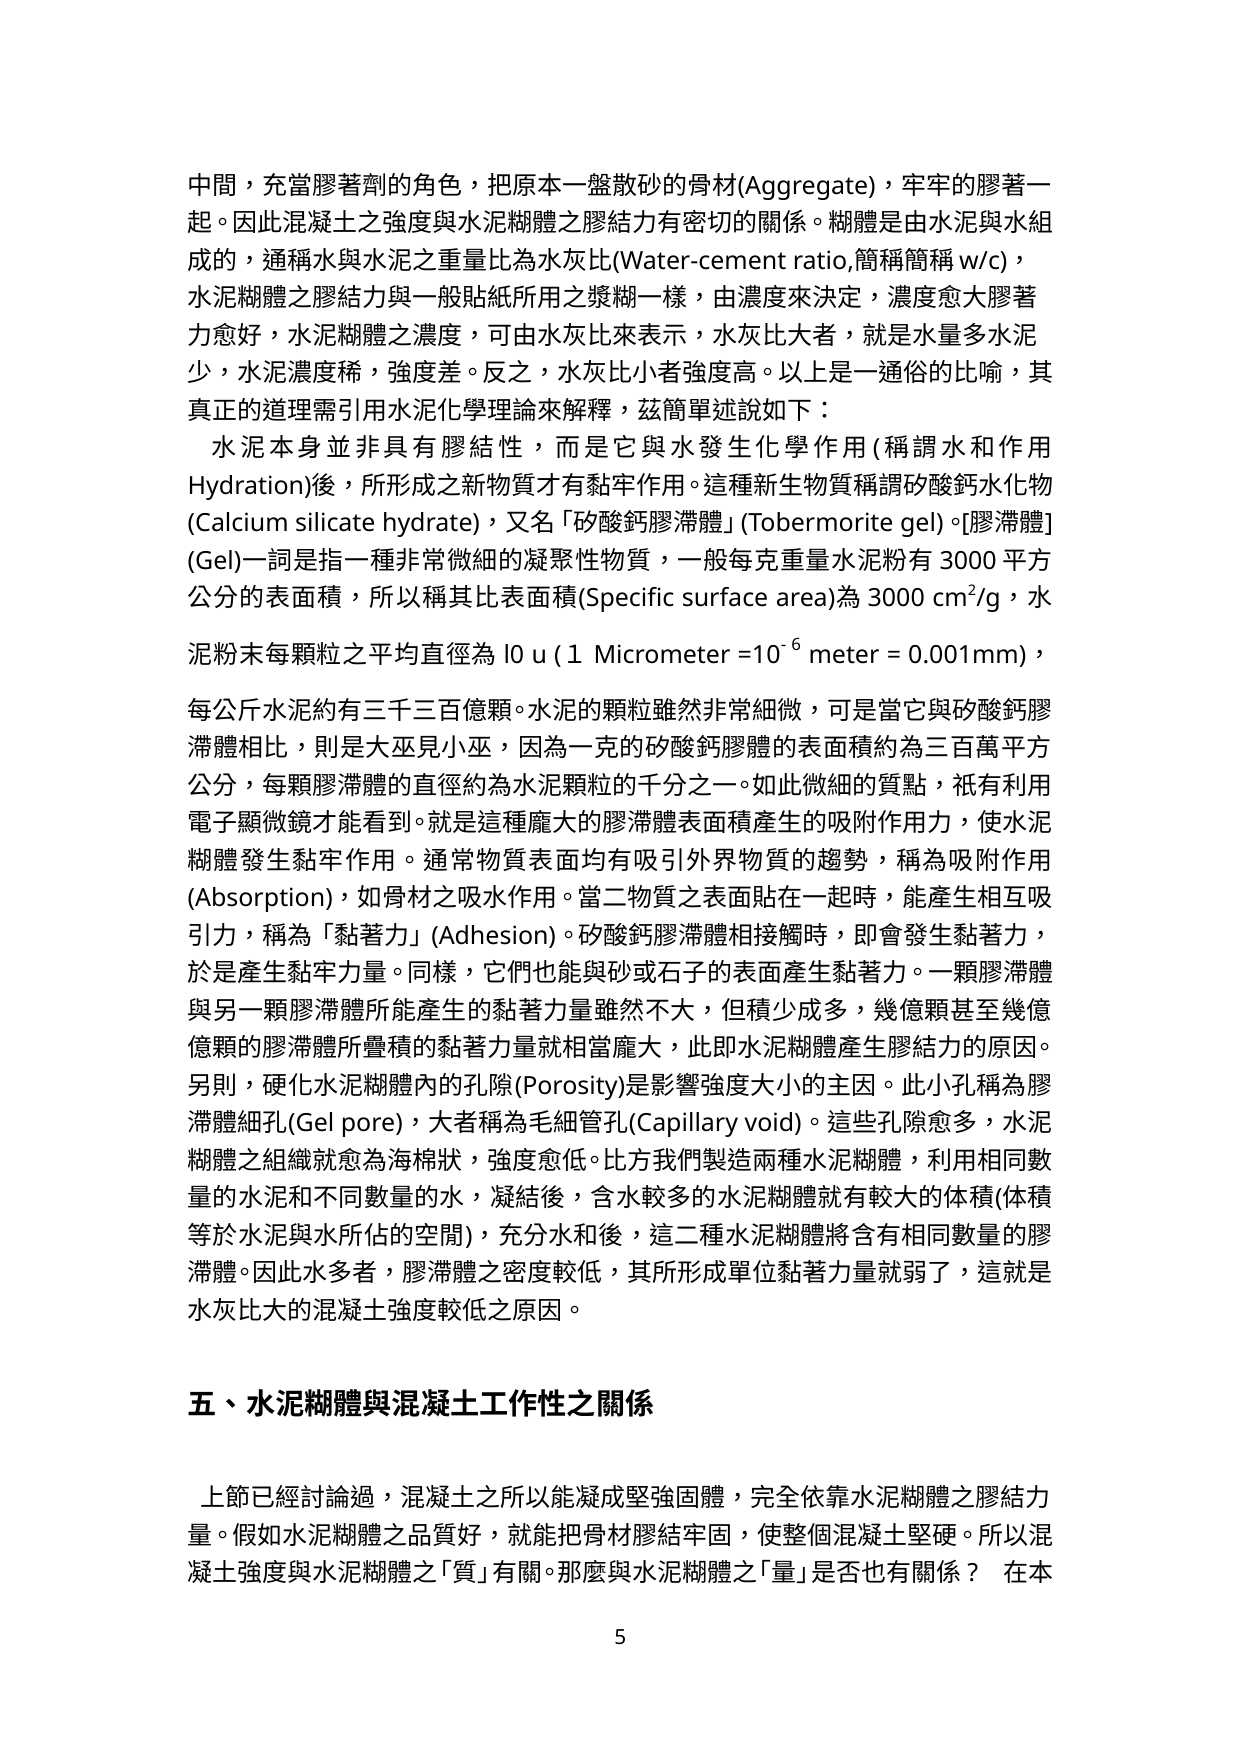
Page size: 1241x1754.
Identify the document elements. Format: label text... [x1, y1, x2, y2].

text 中間，充當膠著劑的角色，把原本一盤散砂的骨材(Aggregate)，牢牢的膠著一起。因此混凝土之強度與水泥糊體之膠結力有密切的關係。糊體是由水泥與水組成的，通稱水與水泥之重量比為水灰比(Water-cement ratio,簡稱簡稱w/c)，水泥糊體之膠結力與一般貼紙所用之漿糊一樣，由濃度來決定，濃度愈大膠著力愈好，水泥糊體之濃度，可由水灰比來表示，水灰比大者，就是水量多水泥少，水泥濃度稀，強度差。反之，水灰比小者強度高。以上是一通俗的比喻，其真正的道理需引用水泥化學理論來解釋，茲簡單述說如下： [187, 164, 1053, 427]
text 五、水泥糊體與混凝土工作性之關係 [187, 1364, 1053, 1439]
text 水泥本身並非具有膠結性，而是它與水發生化學作用(稱謂水和作用Hydration)後，所形成之新物質才有黏牢作用。這種新生物質稱謂矽酸鈣水化物(Calcium silicate hydrate)，又名「矽酸鈣膠滯體」(Tobermorite gel)。[膠滯體](Gel)一詞是指一種非常微細的凝聚性物質，一般每克重量水泥粉有3000平方公分的表面積，所以稱其比表面積(Specific surface area)為3000 cm2/g，水泥粉末每顆粒之平均直徑為l0 u (１Micrometer =10- 6 meter = 0.001mm)，每公斤水泥約有三千三百億顆。水泥的顆粒雖然非常細微，可是當它與矽酸鈣膠滯體相比，則是大巫見小巫，因為一克的矽酸鈣膠體的表面積約為三百萬平方公分，每顆膠滯體的直徑約為水泥顆粒的千分之一。如此微細的質點，祇有利用電子顯微鏡才能看到。就是這種龐大的膠滯體表面積產生的吸附作用力，使水泥糊體發生黏牢作用。通常物質表面均有吸引外界物質的趨勢，稱為吸附作用(Absorption)，如骨材之吸水作用。當二物質之表面貼在一起時，能產生相互吸引力，稱為「黏著力」(Adhesion)。矽酸鈣膠滯體相接觸時，即會發生黏著力，於是產生黏牢力量。同樣，它們也能與砂或石子的表面產生黏著力。一顆膠滯體與另一顆膠滯體所能產生的黏著力量雖然不大，但積少成多，幾億顆甚至幾億億顆的膠滯體所疊積的黏著力量就相當龐大，此即水泥糊體產生膠結力的原因。另則，硬化水泥糊體內的孔隙(Porosity)是影響強度大小的主因。此小孔稱為膠滯體細孔(Gel pore)，大者稱為毛細管孔(Capillary void)。這些孔隙愈多，水泥糊體之組織就愈為海棉狀，強度愈低。比方我們製造兩種水泥糊體，利用相同數量的水泥和不同數量的水，凝結後，含水較多的水泥糊體就有較大的体積(体積等於水泥與水所佔的空閒)，充分水和後，這二種水泥糊體將含有相同數量的膠滯體。因此水多者，膠滯體之密度較低，其所形成單位黏著力量就弱了，這就是水灰比大的混凝土強度較低之原因。 [187, 427, 1053, 1327]
text 上節已經討論過，混凝土之所以能凝成堅強固體，完全依靠水泥糊體之膠結力量。假如水泥糊體之品質好，就能把骨材膠結牢固，使整個混凝土堅硬。所以混凝土強度與水泥糊體之「質」有關。那麼與水泥糊體之「量」是否也有關係 ? 在本文第2節曾經說明過，骨材層層填補所餘下的空隙應由水泥糊體來填補，因此水泥糊體的量需等於級配骨材間的空隙體積。若水泥糊體之量少於這些空隙體積，骨材間就有一些空隙，混凝土強度與水密性將受影響。反之水泥糊體之量大於骨材所餘留之空隙，結果又將如何? 糊體是介於骨材間的物質，量多則將使每顆骨材與骨材間之距離擠遠，介面糊體厚度增加，此點對骨材間之膠結力並無影響，這點可用日常在郵局貼郵票的例子來比喻。貼郵票，有人喜歡漿糊塗多，郵票與信封間漿糊厚厚的一層；有人較節儉，薄薄均勻的塗一層就夠了。試問這樣兩個極端方法貼上的郵票，那種牢固呢 ? 答案應該是一樣牢固，膠結力與漿糊層的厚薄無關重要。同理混凝土的強度也與水泥糊體的量無關。 [187, 1477, 1053, 1589]
